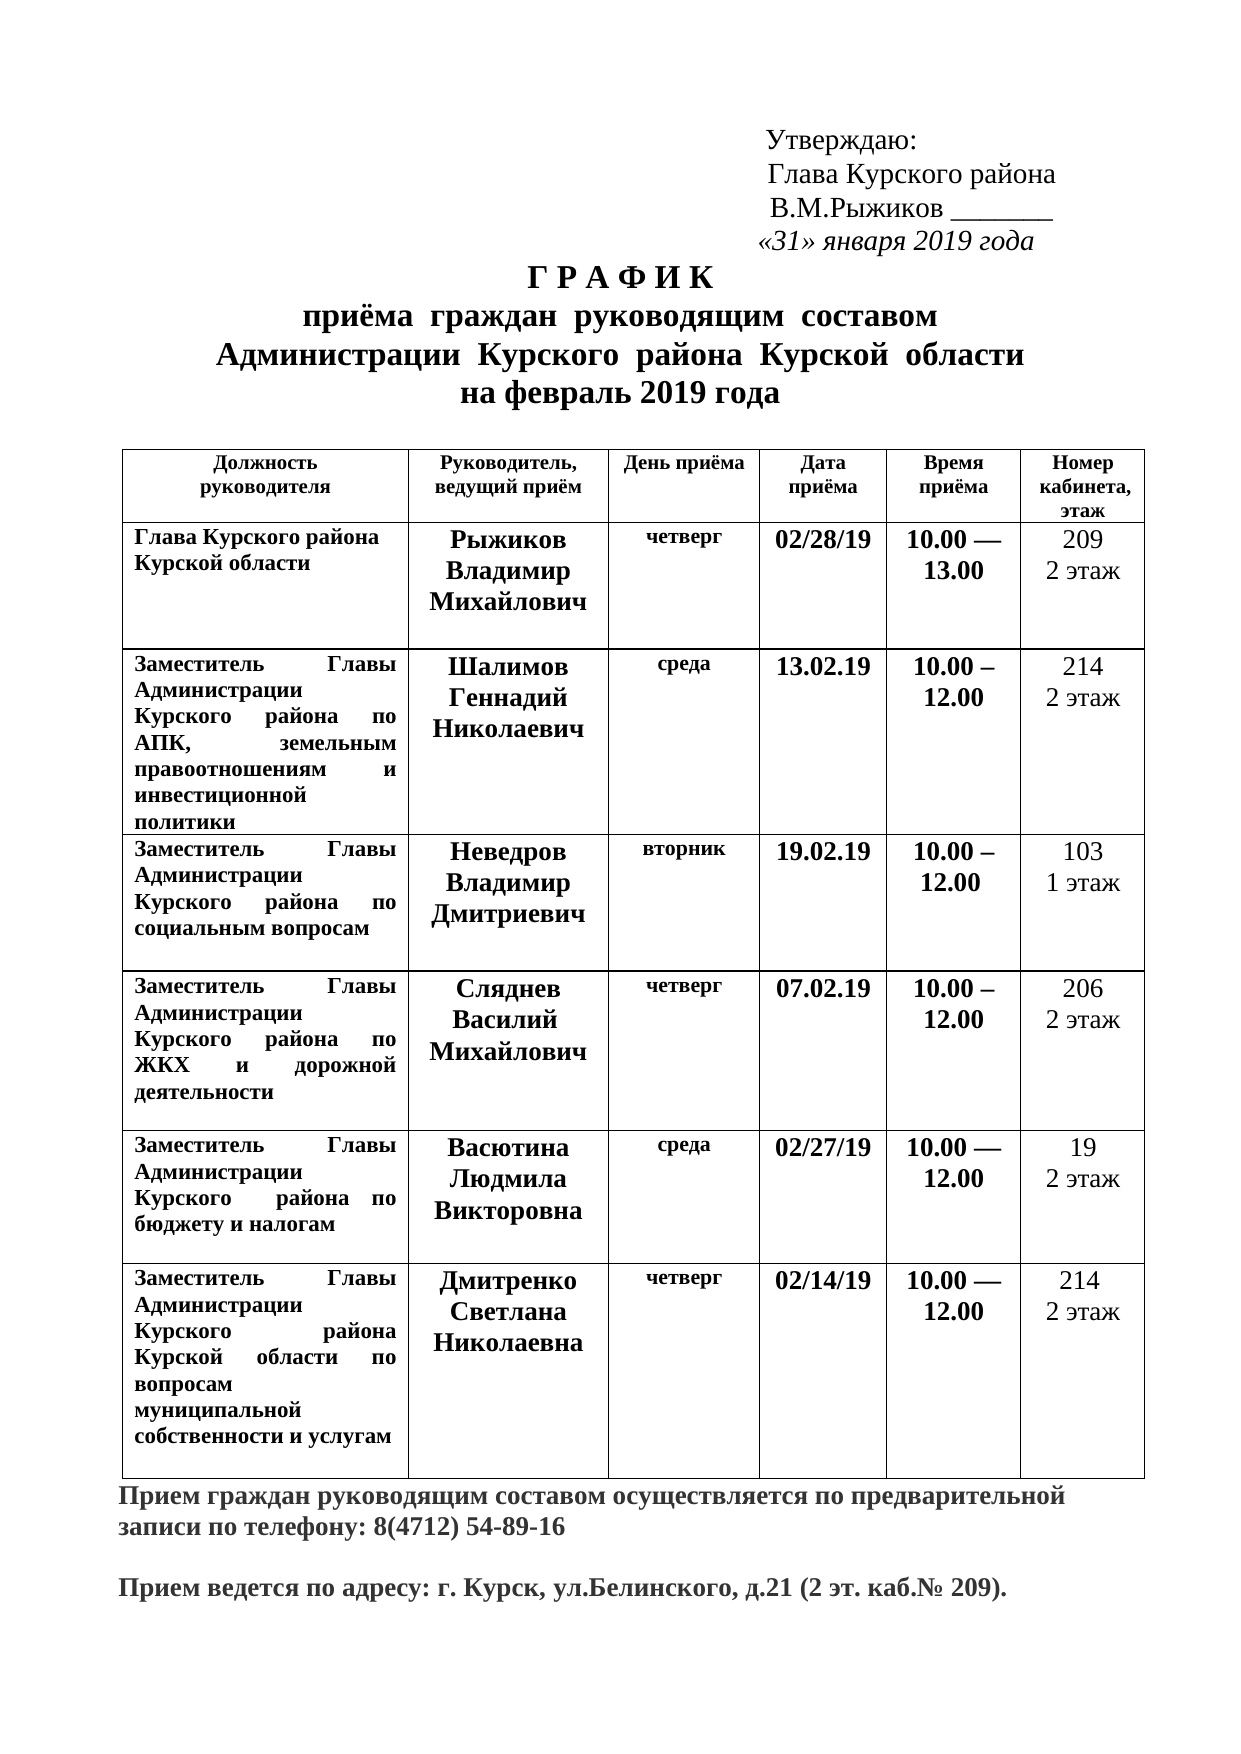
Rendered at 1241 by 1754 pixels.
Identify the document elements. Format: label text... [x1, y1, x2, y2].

text Глава Курского района [118, 156, 1122, 190]
text Прием граждан руководящим составом осуществляется по предварительной записи по телефону: 8(4712) 54-89-16 [118, 1479, 1122, 1542]
text В.М.Рыжиков _______ [118, 190, 1172, 223]
table_cell 19 2 этаж [1021, 1131, 1144, 1263]
table_cell Дмитренко Светлана Николаевна [409, 1264, 608, 1478]
table_cell 10.00 –12.00 [887, 972, 1020, 1130]
table_cell 19.02.19 [760, 835, 886, 970]
table_header Дата приёма [760, 450, 886, 522]
table_cell четверг [609, 972, 759, 1130]
table_cell Глава Курского района Курской области [123, 523, 408, 648]
table_cell 10.00 –12.00 [887, 835, 1020, 970]
table_cell 10.00 – 12.00 [887, 650, 1020, 834]
table_cell Шалимов Геннадий Николаевич [409, 650, 608, 834]
table_cell Рыжиков Владимир Михайлович [409, 523, 608, 648]
text приёма граждан руководящим составом [118, 295, 1122, 334]
table_header Должность руководителя [123, 450, 408, 522]
table_cell 13.02.19 [760, 650, 886, 834]
table_cell 214 2 этаж [1021, 1264, 1144, 1478]
text Администрации Курского района Курской области [118, 334, 1122, 372]
table_cell 10.00 — 12.00 [887, 1264, 1020, 1478]
table_header Номер кабинета, этаж [1021, 450, 1144, 522]
table_cell Заместитель Главы Администрации Курского района по бюджету и налогам [123, 1131, 408, 1263]
table_cell 07.02.19 [760, 972, 886, 1130]
table_cell Заместитель Главы Администрации Курского района Курской области по вопросам муниципальной собственности и услугам [123, 1264, 408, 1478]
text «31» января 2019 года [118, 223, 1122, 257]
text на февраль 2019 года [118, 372, 1122, 410]
table_cell 10.00 — 12.00 [887, 1131, 1020, 1263]
table_header Время приёма [887, 450, 1020, 522]
table_cell Заместитель Главы Администрации Курского района по АПК, земельным правоотношениям и инвестиционной политики [123, 650, 408, 834]
table_cell среда [609, 1131, 759, 1263]
table_cell 103 1 этаж [1021, 835, 1144, 970]
table_cell Заместитель Главы Администрации Курского района по социальным вопросам [123, 835, 408, 970]
text Утверждаю: [118, 118, 1122, 156]
table_cell вторник [609, 835, 759, 970]
table_header День приёма [609, 450, 759, 522]
table_cell 209 2 этаж [1021, 523, 1144, 648]
text Г Р А Ф И К [118, 257, 1122, 295]
text Прием ведется по адресу: г. Курск, ул.Белинского, д.21 (2 эт. каб.№ 209). [118, 1571, 1122, 1602]
table_cell 27.02.19 [760, 1131, 886, 1263]
table_cell четверг [609, 523, 759, 648]
table_cell 10.00 — 13.00 [887, 523, 1020, 648]
table_cell среда [609, 650, 759, 834]
table_cell четверг [609, 1264, 759, 1478]
table_cell 14.02.19 [760, 1264, 886, 1478]
table_cell Заместитель Главы Администрации Курского района по ЖКХ и дорожной деятельности [123, 972, 408, 1130]
table_cell 214 2 этаж [1021, 650, 1144, 834]
table_cell Неведров Владимир Дмитриевич [409, 835, 608, 970]
table_cell Сляднев Василий Михайлович [409, 972, 608, 1130]
table_header Руководитель, ведущий приём [409, 450, 608, 522]
table_cell 28.02.19 [760, 523, 886, 648]
table_cell Васютина Людмила Викторовна [409, 1131, 608, 1263]
table_cell 206 2 этаж [1021, 972, 1144, 1130]
